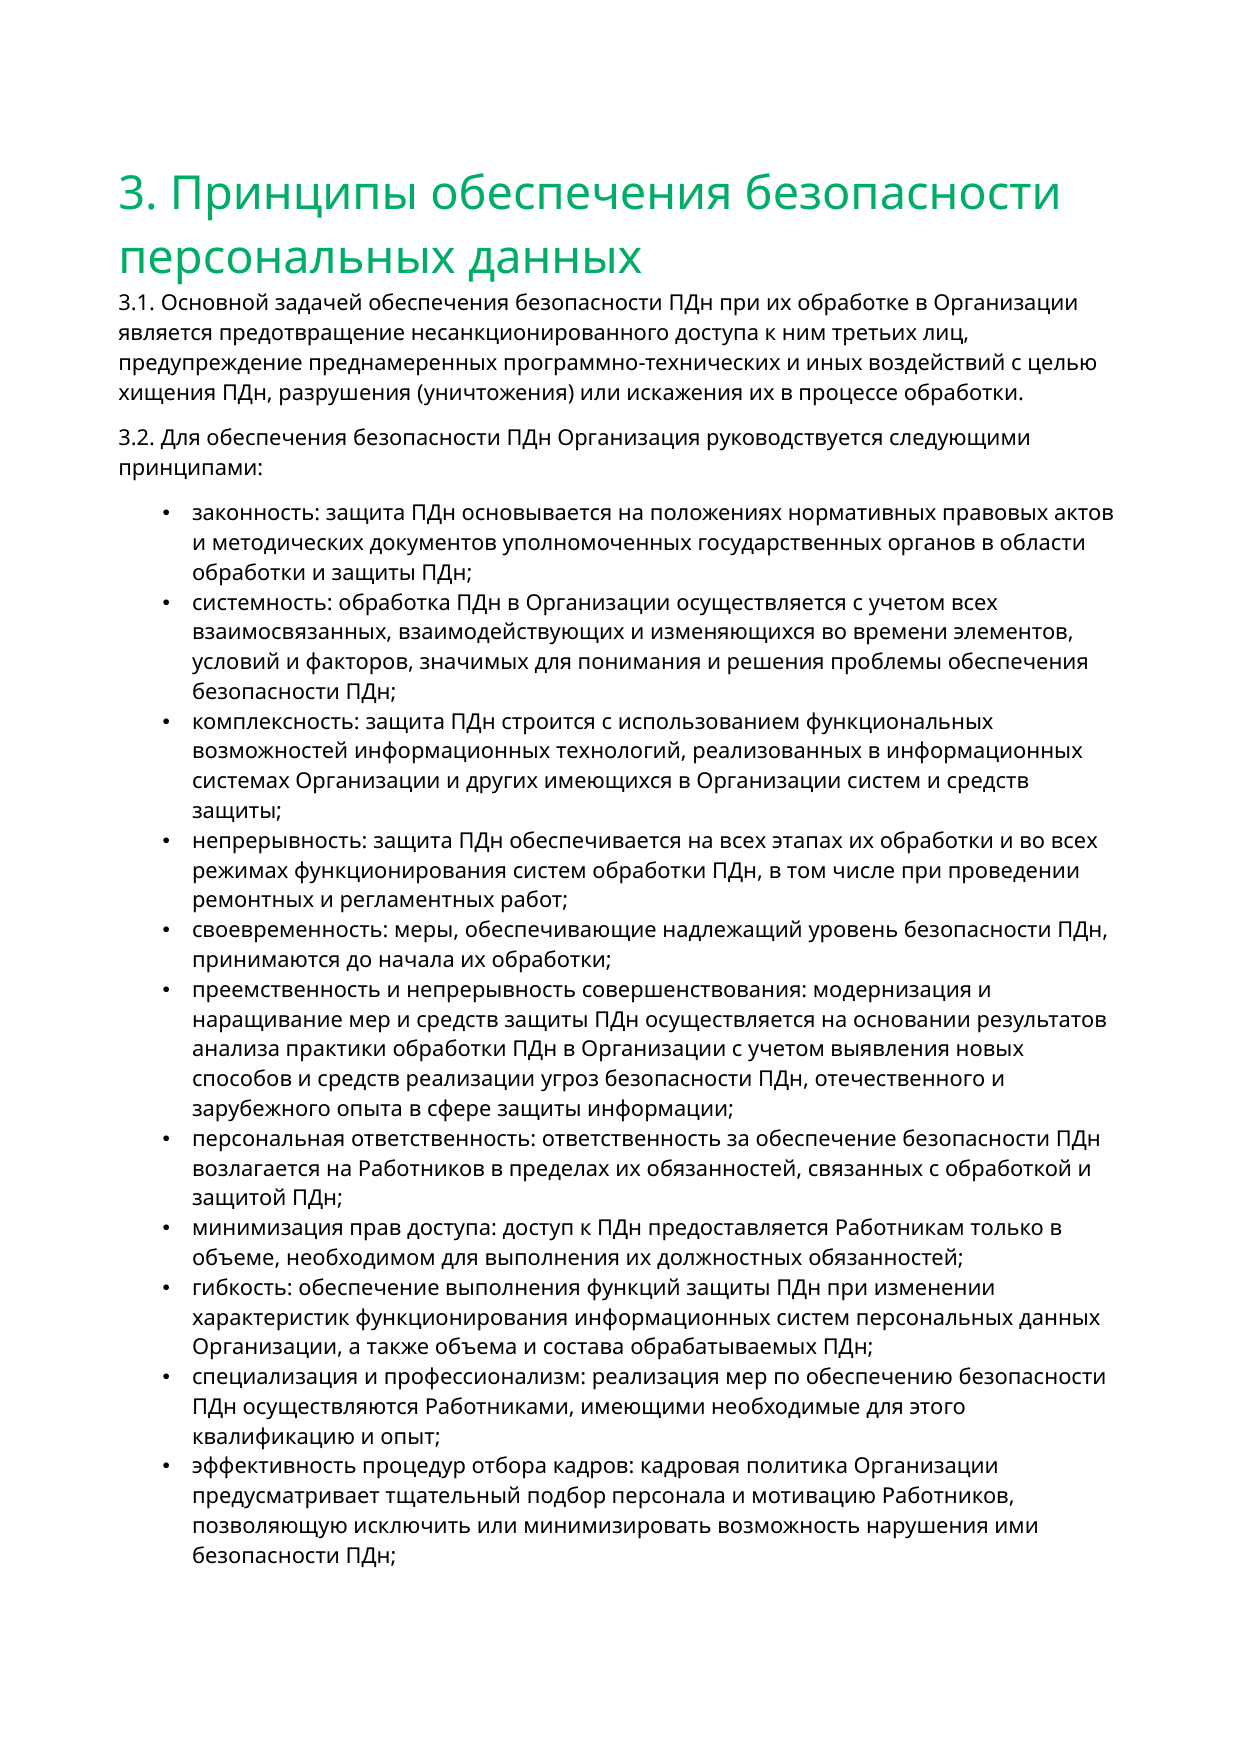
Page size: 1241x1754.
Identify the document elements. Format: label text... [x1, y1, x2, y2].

list непрерывность: защита ПДн обеспечивается на всех этапах их обработки и во всех режимах функционирования систем обработки ПДн, в том числе при проведении ремонтных и регламентных работ; [162, 825, 1122, 914]
list своевременность: меры, обеспечивающие надлежащий уровень безопасности ПДн, принимаются до начала их обработки; [162, 914, 1122, 974]
list минимизация прав доступа: доступ к ПДн предоставляется Работникам только в объеме, необходимом для выполнения их должностных обязанностей; [162, 1212, 1122, 1272]
text 3.1. Основной задачей обеспечения безопасности ПДн при их обработке в Организации является предотвращение несанкционированного доступа к ним третьих лиц, предупреждение преднамеренных программно-технических и иных воздействий с целью хищения ПДн, разрушения (уничтожения) или искажения их в процессе обработки. [118, 287, 1122, 406]
list комплексность: защита ПДн строится с использованием функциональных возможностей информационных технологий, реализованных в информационных системах Организации и других имеющихся в Организации систем и средств защиты; [162, 706, 1122, 825]
list специализация и профессионализм: реализация мер по обеспечению безопасности ПДн осуществляются Работниками, имеющими необходимые для этого квалификацию и опыт; [162, 1361, 1122, 1450]
list системность: обработка ПДн в Организации осуществляется с учетом всех взаимосвязанных, взаимодействующих и изменяющихся во времени элементов, условий и факторов, значимых для понимания и решения проблемы обеспечения безопасности ПДн; [162, 586, 1122, 706]
list гибкость: обеспечение выполнения функций защиты ПДн при изменении характеристик функционирования информационных систем персональных данных Организации, а также объема и состава обрабатываемых ПДн; [162, 1272, 1122, 1361]
list законность: защита ПДн основывается на положениях нормативных правовых актов и методических документов уполномоченных государственных органов в области обработки и защиты ПДн; [162, 497, 1122, 586]
subtitle 3. Принципы обеспечения безопасности персональных данных [118, 159, 1122, 287]
text 3.2. Для обеспечения безопасности ПДн Организация руководствуется следующими принципами: [118, 422, 1122, 481]
list персональная ответственность: ответственность за обеспечение безопасности ПДн возлагается на Работников в пределах их обязанностей, связанных с обработкой и защитой ПДн; [162, 1123, 1122, 1212]
list преемственность и непрерывность совершенствования: модернизация и наращивание мер и средств защиты ПДн осуществляется на основании результатов анализа практики обработки ПДн в Организации с учетом выявления новых способов и средств реализации угроз безопасности ПДн, отечественного и зарубежного опыта в сфере защиты информации; [162, 974, 1122, 1123]
list эффективность процедур отбора кадров: кадровая политика Организации предусматривает тщательный подбор персонала и мотивацию Работников, позволяющую исключить или минимизировать возможность нарушения ими безопасности ПДн; [162, 1450, 1122, 1569]
